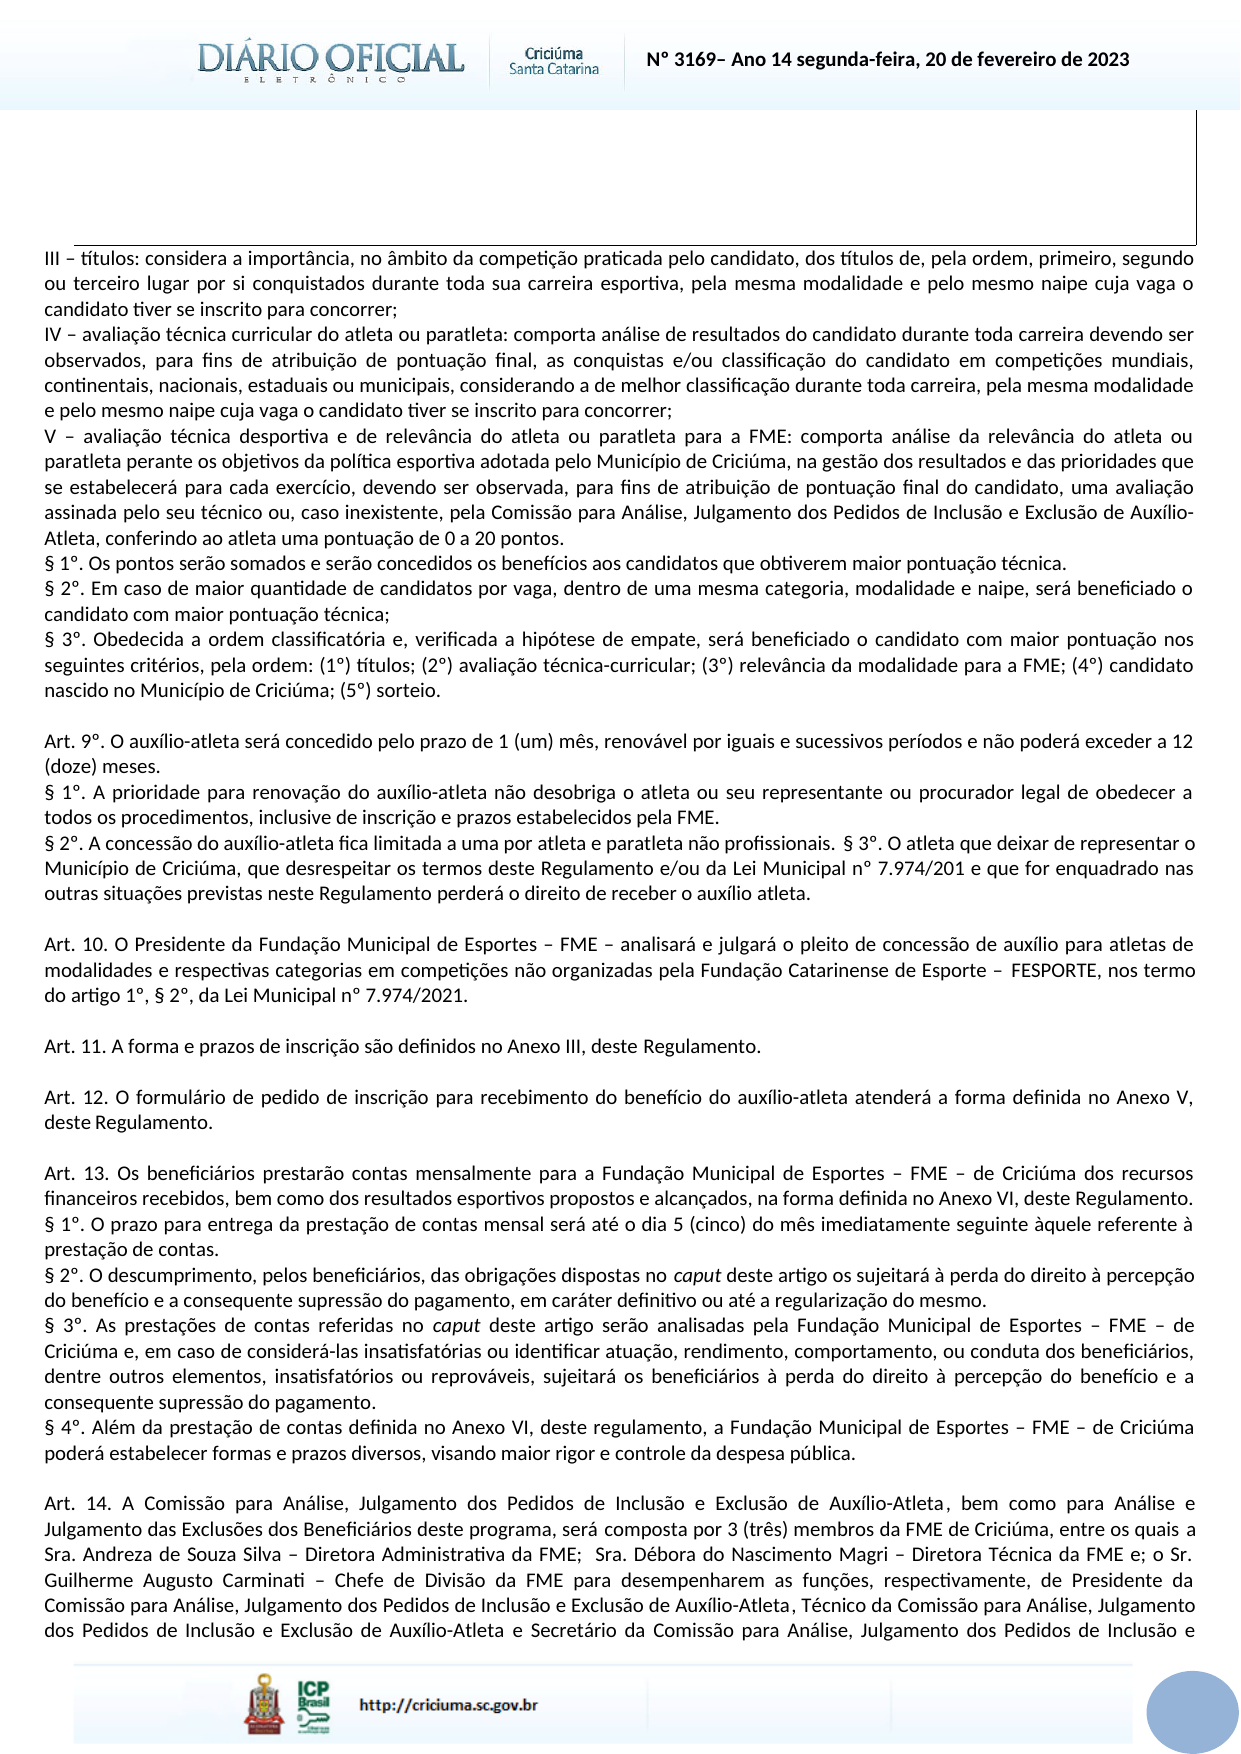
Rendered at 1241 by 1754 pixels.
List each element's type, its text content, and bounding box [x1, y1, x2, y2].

text § 3º. As prestações de contas referidas no caput deste artigo serão analisadas pela Fundação Municipal de Esportes – FME – de Criciúma e, em caso de considerá-las insatisfatórias ou identificar atuação, rendimento, comportamento, ou conduta dos beneficiários, dentre outros elementos, insatisfatórios ou reprováveis, sujeitará os beneficiários à perda do direito à percepção do benefício e a consequente supressão do pagamento. [44, 1313, 1196, 1414]
text Art. 9º. O auxílio-atleta será concedido pelo prazo de 1 (um) mês, renovável por iguais e sucessivos períodos e não poderá exceder a 12 (doze) meses. [44, 728, 1196, 779]
text § 3º. Obedecida a ordem classificatória e, verificada a hipótese de empate, será beneficiado o candidato com maior pontuação nos seguintes critérios, pela ordem: (1º) títulos; (2º) avaliação técnica-curricular; (3º) relevância da modalidade para a FME; (4º) candidato nascido no Município de Criciúma; (5º) sorteio. [44, 626, 1196, 703]
text V – avaliação técnica desportiva e de relevância do atleta ou paratleta para a FME: comporta análise da relevância do atleta ou paratleta perante os objetivos da política esportiva adotada pelo Município de Criciúma, na gestão dos resultados e das prioridades que se estabelecerá para cada exercício, devendo ser observada, para fins de atribuição de pontuação final do candidato, uma avaliação assinada pelo seu técnico ou, caso inexistente, pela Comissão para Análise, Julgamento dos Pedidos de Inclusão e Exclusão de Auxílio-Atleta, conferindo ao atleta uma pontuação de 0 a 20 pontos. [44, 423, 1196, 550]
text § 1º. O prazo para entrega da prestação de contas mensal será até o dia 5 (cinco) do mês imediatamente seguinte àquele referente à prestação de contas. [44, 1211, 1196, 1262]
text § 1º. Os pontos serão somados e serão concedidos os benefícios aos candidatos que obtiverem maior pontuação técnica. [44, 550, 1196, 576]
text Art. 12. O formulário de pedido de inscrição para recebimento do benefício do auxílio-atleta atenderá a forma definida no Anexo V, deste Regulamento. [44, 1084, 1196, 1135]
text III – títulos: considera a importância, no âmbito da competição praticada pelo candidato, dos títulos de, pela ordem, primeiro, segundo ou terceiro lugar por si conquistados durante toda sua carreira esportiva, pela mesma modalidade e pelo mesmo naipe cuja vaga o candidato tiver se inscrito para concorrer; [44, 245, 1196, 321]
text IV – avaliação técnica curricular do atleta ou paratleta: comporta análise de resultados do candidato durante toda carreira devendo ser observados, para fins de atribuição de pontuação final, as conquistas e/ou classificação do candidato em competições mundiais, continentais, nacionais, estaduais ou municipais, considerando a de melhor classificação durante toda carreira, pela mesma modalidade e pelo mesmo naipe cuja vaga o candidato tiver se inscrito para concorrer; [44, 321, 1196, 423]
text § 1º. A prioridade para renovação do auxílio-atleta não desobriga o atleta ou seu representante ou procurador legal de obedecer a todos os procedimentos, inclusive de inscrição e prazos estabelecidos pela FME. [44, 779, 1196, 830]
text Art. 11. A forma e prazos de inscrição são definidos no Anexo III, deste Regulamento. [44, 1033, 1196, 1058]
text § 2º. A concessão do auxílio-atleta fica limitada a uma por atleta e paratleta não profissionais. § 3º. O atleta que deixar de representar o Município de Criciúma, que desrespeitar os termos deste Regulamento e/ou da Lei Municipal nº 7.974/201 e que for enquadrado nas outras situações previstas neste Regulamento perderá o direito de receber o auxílio atleta. [44, 830, 1196, 906]
text Art. 10. O Presidente da Fundação Municipal de Esportes – FME – analisará e julgará o pleito de concessão de auxílio para atletas de modalidades e respectivas categorias em competições não organizadas pela Fundação Catarinense de Esporte – FESPORTE, nos termo do artigo 1º, § 2º, da Lei Municipal nº 7.974/2021. [44, 931, 1196, 1008]
text § 2º. Em caso de maior quantidade de candidatos por vaga, dentro de uma mesma categoria, modalidade e naipe, será beneficiado o candidato com maior pontuação técnica; [44, 576, 1196, 626]
text Art. 13. Os beneficiários prestarão contas mensalmente para a Fundação Municipal de Esportes – FME – de Criciúma dos recursos financeiros recebidos, bem como dos resultados esportivos propostos e alcançados, na forma definida no Anexo VI, deste Regulamento. [44, 1160, 1196, 1211]
text § 4º. Além da prestação de contas definida no Anexo VI, deste regulamento, a Fundação Municipal de Esportes – FME – de Criciúma poderá estabelecer formas e prazos diversos, visando maior rigor e controle da despesa pública. [44, 1414, 1196, 1465]
text Art. 14. A Comissão para Análise, Julgamento dos Pedidos de Inclusão e Exclusão de Auxílio-Atleta, bem como para Análise e Julgamento das Exclusões dos Beneficiários deste programa, será composta por 3 (três) membros da FME de Criciúma, entre os quais a Sra. Andreza de Souza Silva – Diretora Administrativa da FME; Sra. Débora do Nascimento Magri – Diretora Técnica da FME e; o Sr. Guilherme Augusto Carminati – Chefe de Divisão da FME para desempenharem as funções, respectivamente, de Presidente da Comissão para Análise, Julgamento dos Pedidos de Inclusão e Exclusão de Auxílio-Atleta, Técnico da Comissão para Análise, Julgamento dos Pedidos de Inclusão e Exclusão de Auxílio-Atleta e Secretário da Comissão para Análise, Julgamento dos Pedidos de Inclusão e [44, 1491, 1196, 1643]
text § 2º. O descumprimento, pelos beneficiários, das obrigações dispostas no caput deste artigo os sujeitará à perda do direito à percepção do benefício e a consequente supressão do pagamento, em caráter definitivo ou até a regularização do mesmo. [44, 1262, 1196, 1313]
